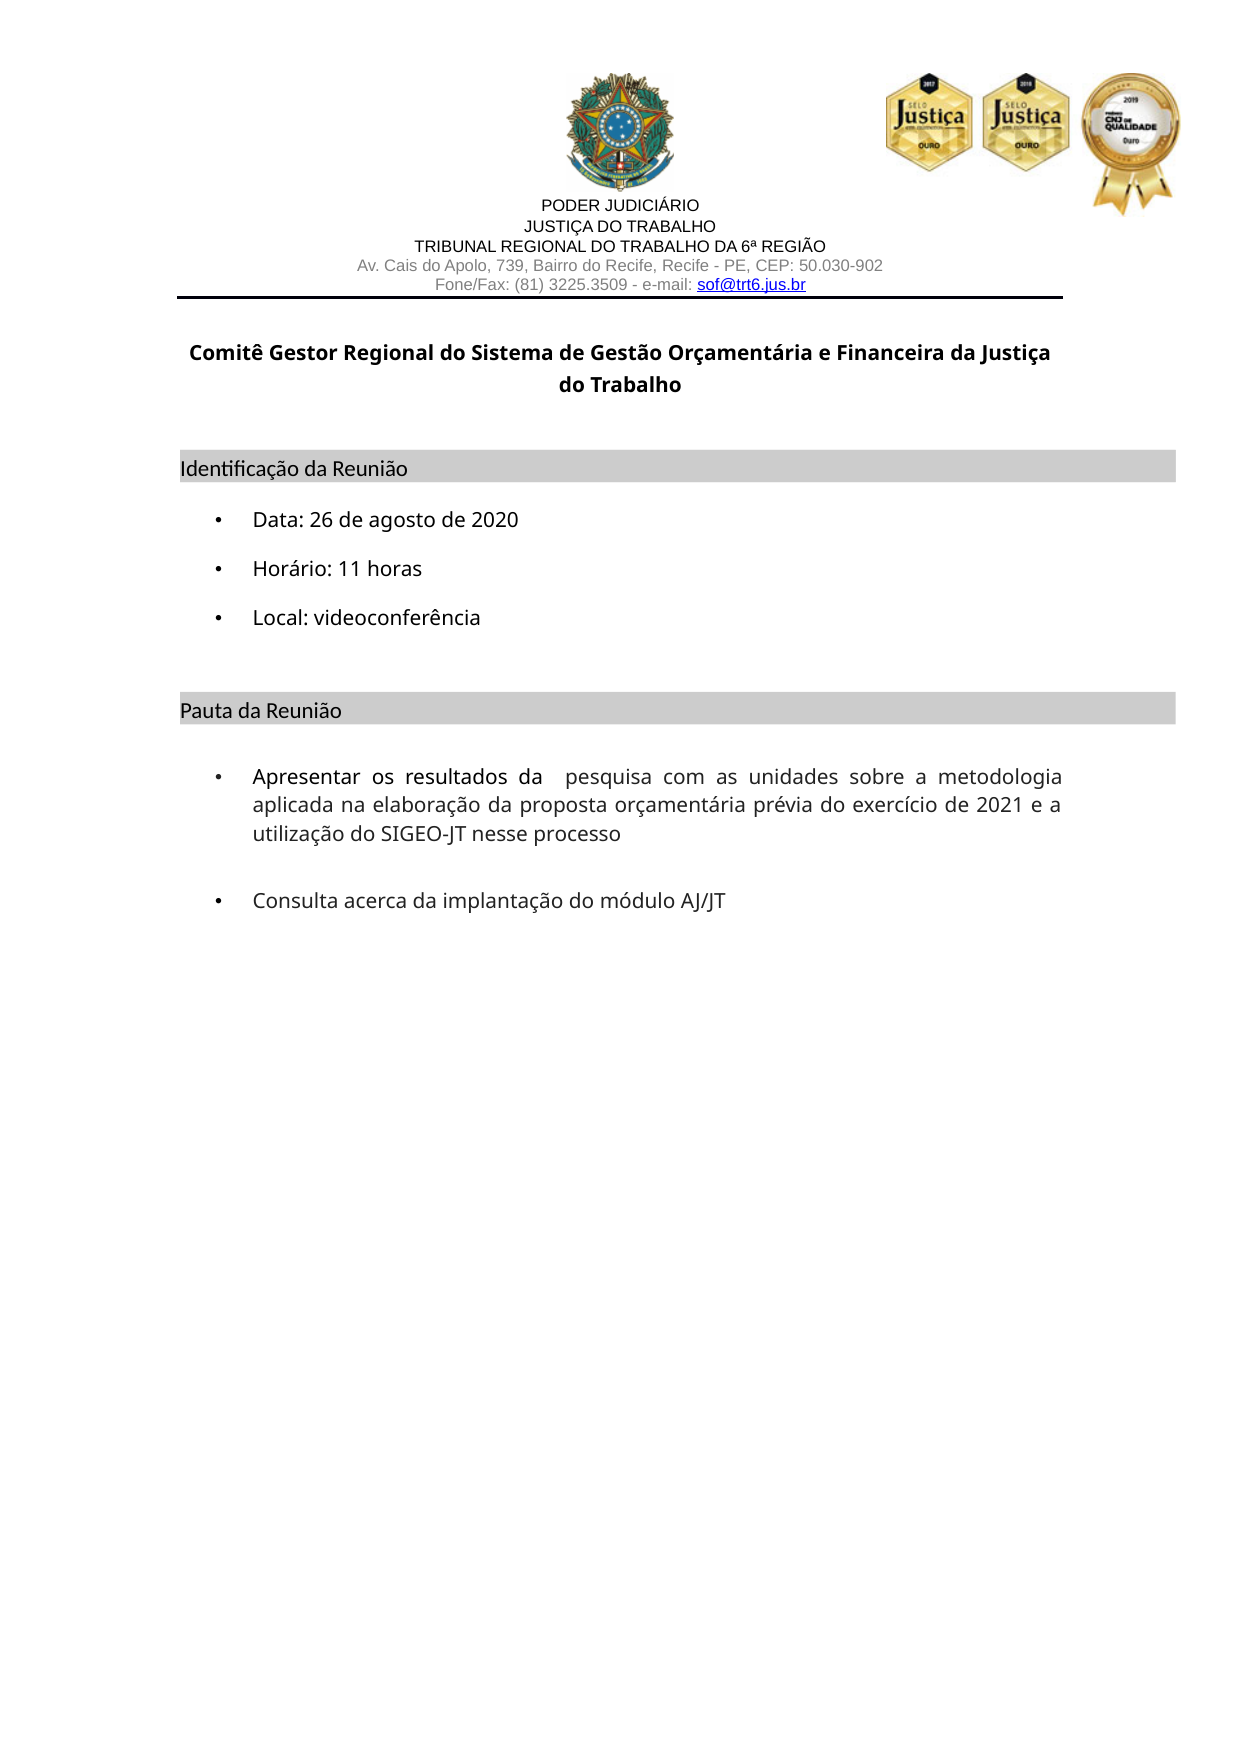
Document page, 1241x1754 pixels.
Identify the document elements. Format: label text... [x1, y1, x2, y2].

list Local: videoconferência [215, 603, 1063, 632]
list Data: 26 de agosto de 2020 [215, 505, 1063, 533]
picture [886, 73, 1182, 217]
list Consulta acerca da implantação do módulo AJ/JT [215, 886, 1063, 914]
text Comitê Gestor Regional do Sistema de Gestão Orçamentária e Financeira da Justiça do Trabalho [177, 338, 1063, 399]
list Horário: 11 horas [215, 554, 1063, 583]
list Apresentar os resultados da pesquisa com as unidades sobre a metodologia aplicada na elaboração da proposta orçamentária prévia do exercício de 2021 e a utilização do SIGEO-JT nesse processo [215, 762, 1063, 847]
picture [566, 73, 674, 192]
